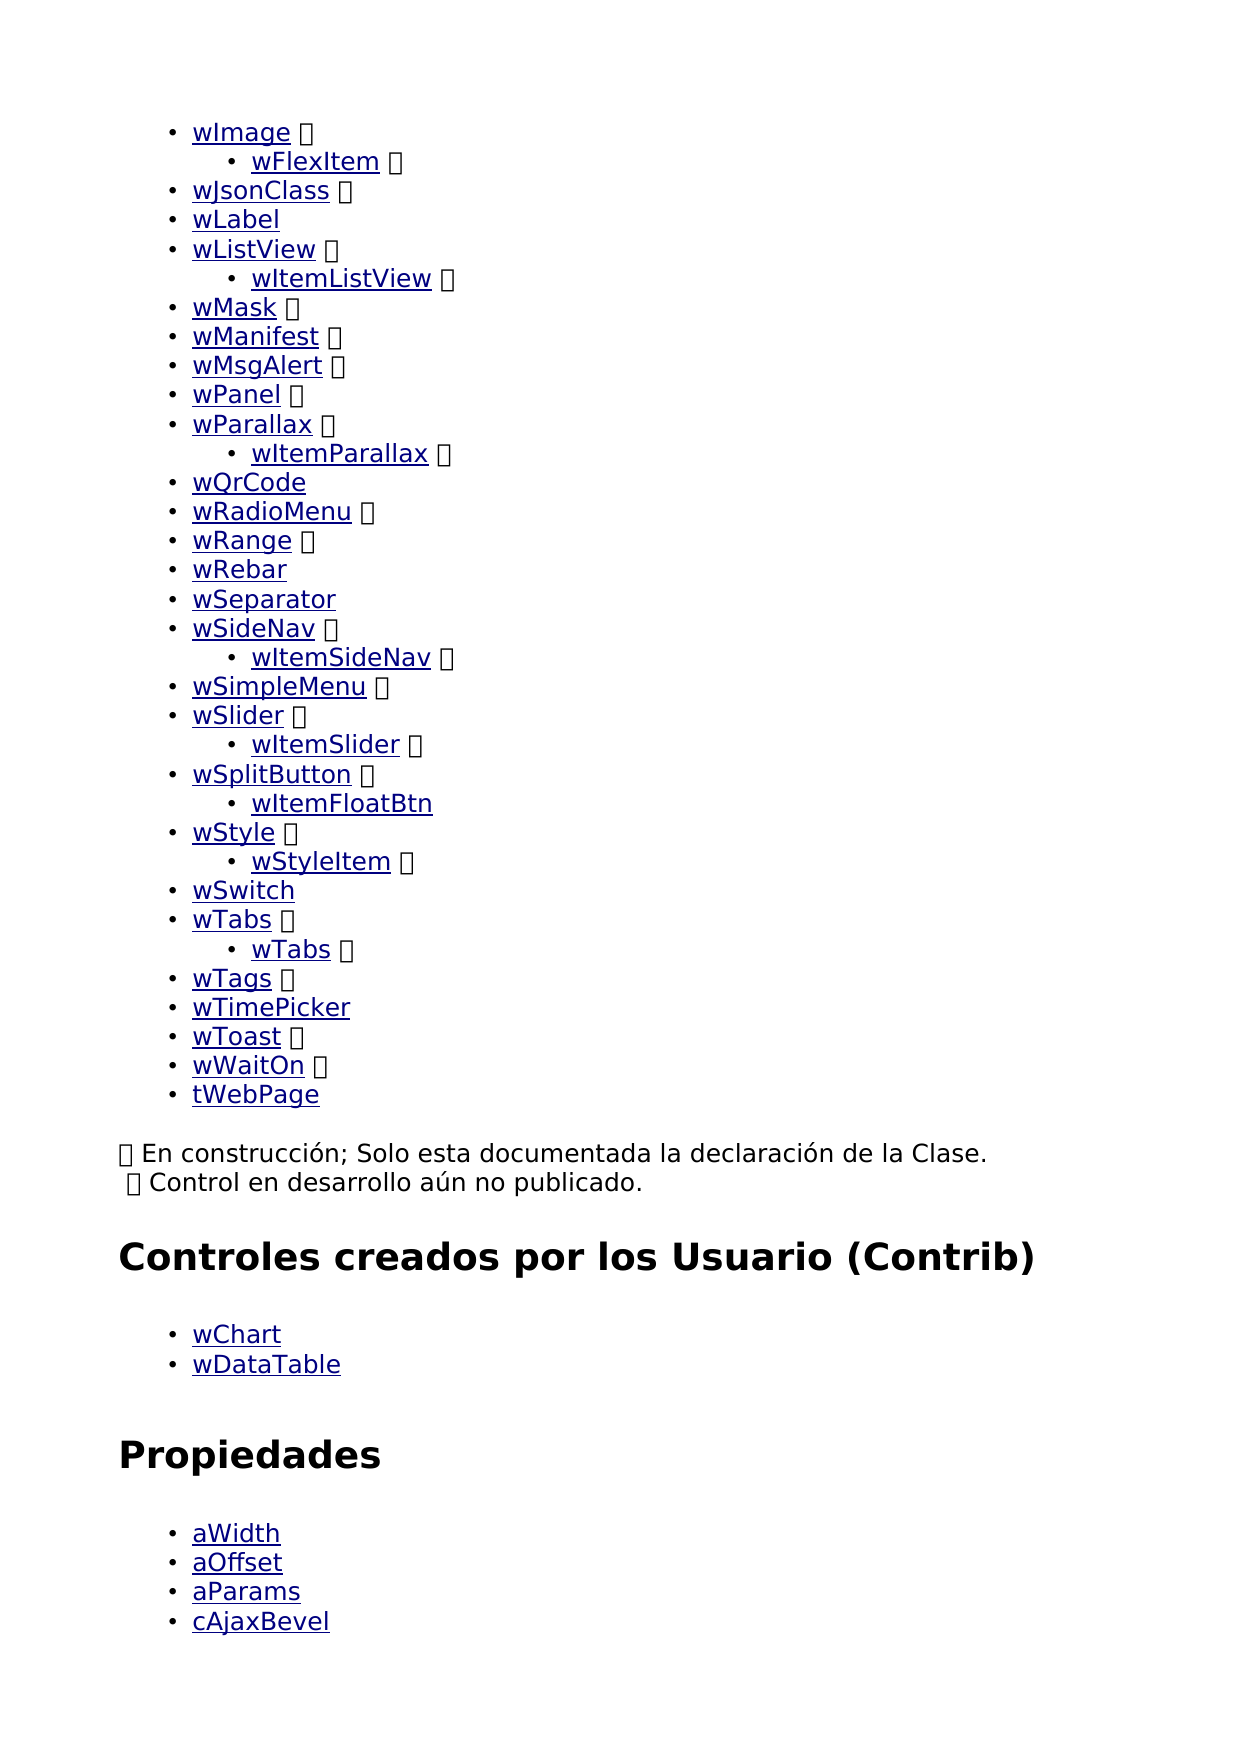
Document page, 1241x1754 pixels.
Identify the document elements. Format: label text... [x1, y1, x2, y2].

list wSideNav 🚧 [177, 614, 1122, 643]
list wRadioMenu 🚧 [177, 497, 1122, 526]
list wItemParallax 🚧 [236, 439, 1122, 468]
list wQrCode [177, 468, 1122, 497]
list wJsonClass 🚧 [177, 176, 1122, 206]
list wWaitOn 🚧 [177, 1051, 1122, 1081]
list wItemFloatBtn [236, 789, 1122, 818]
list wItemSideNav 🚧 [236, 643, 1122, 672]
list aWidth [177, 1519, 1122, 1548]
subtitle Propiedades [118, 1433, 1122, 1477]
list wTags 🚧 [177, 964, 1122, 993]
list wFlexItem 🚧 [236, 147, 1122, 176]
list wManifest 🚧 [177, 322, 1122, 351]
list wStyleItem 🚧 [236, 847, 1122, 876]
list wListView 🚧 [177, 235, 1122, 264]
list wToast 🚧 [177, 1022, 1122, 1051]
list wParallax 🚧 [177, 410, 1122, 439]
list wTimePicker [177, 993, 1122, 1022]
list cAjaxBevel [177, 1607, 1122, 1636]
list aOffset [177, 1548, 1122, 1577]
list wLabel [177, 206, 1122, 235]
list wSlider 🚧 [177, 701, 1122, 731]
text 🚧 En construcción; Solo esta documentada la declaración de la Clase. ✨ Control en desarrollo aún no publicado. [118, 1139, 1122, 1198]
list wSimpleMenu 🚧 [177, 672, 1122, 701]
subtitle Controles creados por los Usuario (Contrib) [118, 1235, 1122, 1279]
list wItemSlider 🚧 [236, 731, 1122, 760]
list tWebPage [177, 1081, 1122, 1110]
list wMsgAlert 🚧 [177, 351, 1122, 381]
list aParams [177, 1577, 1122, 1607]
list wSplitButton 🚧 [177, 760, 1122, 789]
list wImage 🚧 [177, 118, 1122, 147]
list wChart [177, 1321, 1122, 1350]
list wSwitch [177, 876, 1122, 906]
list wTabs 🚧 [177, 906, 1122, 935]
list wSeparator [177, 585, 1122, 614]
list wPanel 🚧 [177, 381, 1122, 410]
list wMask 🚧 [177, 293, 1122, 322]
list wRebar [177, 556, 1122, 585]
list wTabs 🚧 [236, 935, 1122, 964]
list wStyle 🚧 [177, 818, 1122, 847]
list wRange 🚧 [177, 526, 1122, 556]
list wDataTable [177, 1350, 1122, 1379]
list wItemListView 🚧 [236, 264, 1122, 293]
